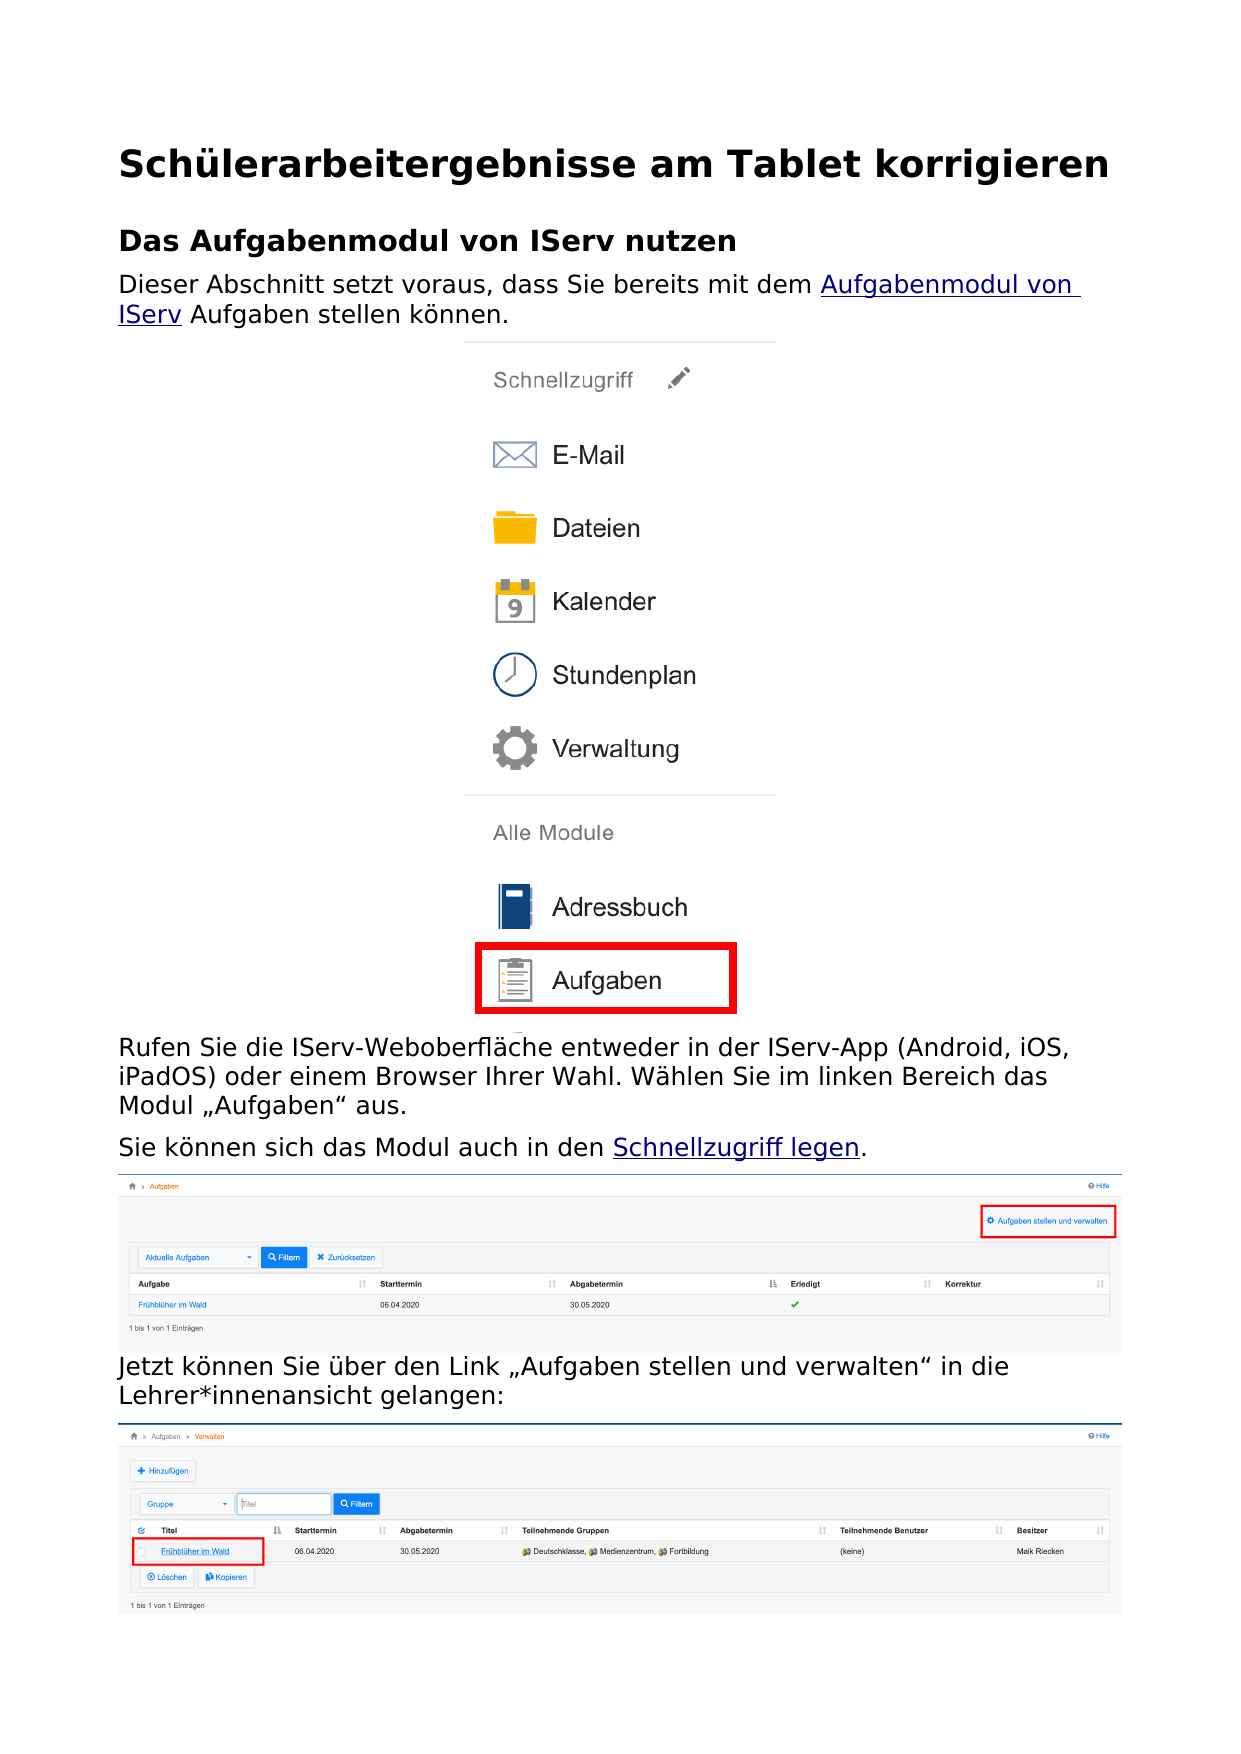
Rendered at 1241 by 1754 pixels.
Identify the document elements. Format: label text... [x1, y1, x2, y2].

text Dieser Abschnitt setzt voraus, dass Sie bereits mit dem Aufgabenmodul von IServ Aufgaben stellen können. [118, 271, 1122, 329]
picture [118, 1174, 1123, 1353]
picture [463, 341, 777, 1033]
subtitle Das Aufgabenmodul von IServ nutzen [118, 224, 1122, 258]
subtitle Schülerarbeitergebnisse am Tablet korrigieren [118, 143, 1122, 187]
picture [118, 1423, 1123, 1614]
text Jetzt können Sie über den Link „Aufgaben stellen und verwalten“ in die Lehrer*innenansicht gelangen: [118, 1353, 1122, 1411]
text Sie können sich das Modul auch in den Schnellzugriff legen. [118, 1133, 1122, 1162]
text Rufen Sie die IServ-Weboberfläche entweder in der IServ-App (Android, iOS, iPadOS) oder einem Browser Ihrer Wahl. Wählen Sie im linken Bereich das Modul „Aufgaben“ aus. [118, 342, 1122, 1120]
